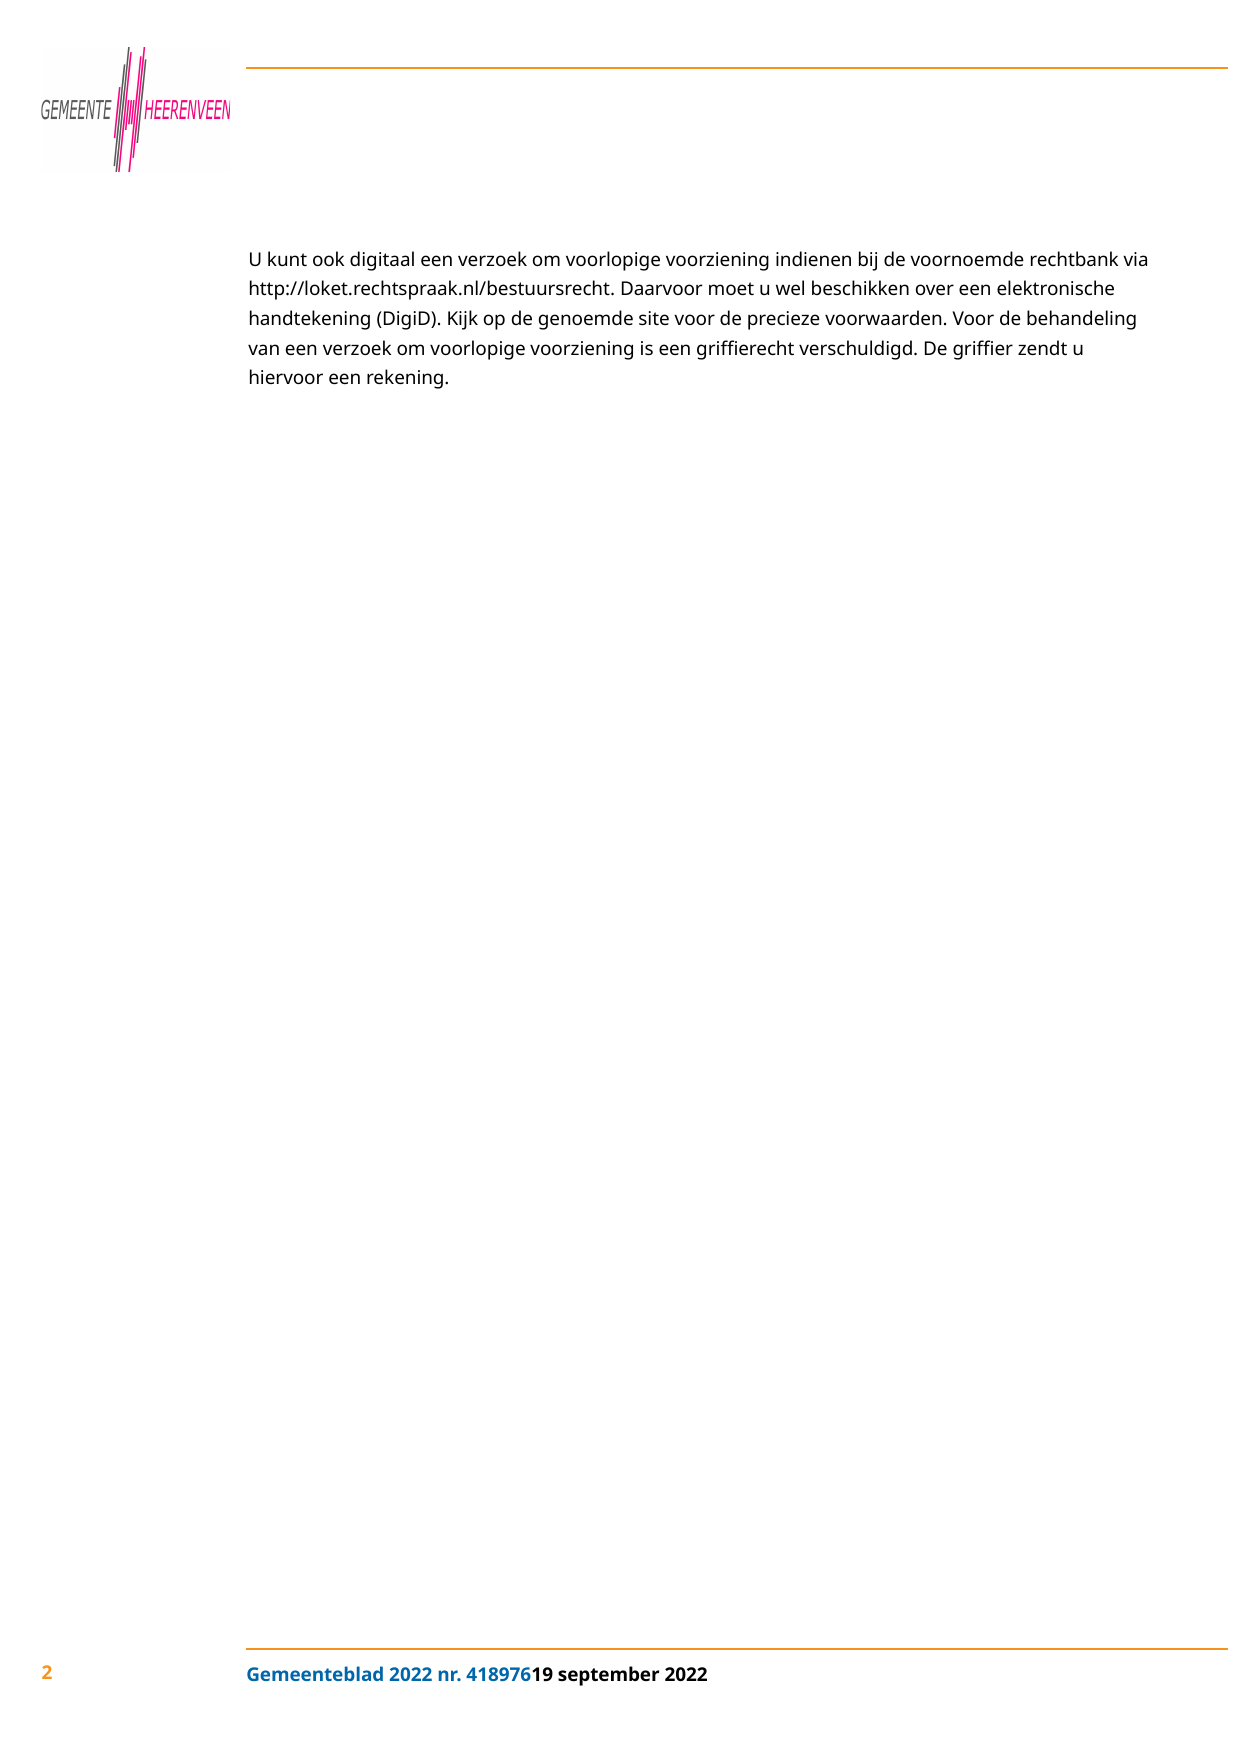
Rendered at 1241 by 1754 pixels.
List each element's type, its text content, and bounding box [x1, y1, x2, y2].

picture [41, 47, 231, 172]
text U kunt ook digitaal een verzoek om voorlopige voorziening indienen bij de voornoemde rechtbank via http://loket.rechtspraak.nl/bestuursrecht. Daarvoor moet u wel beschikken over een elektronische handtekening (DigiD). Kijk op de genoemde site voor de precieze voorwaarden. Voor de behandeling van een verzoek om voorlopige voorziening is een griffierecht verschuldigd. De griffier zendt u hiervoor een rekening. [248, 246, 1152, 390]
